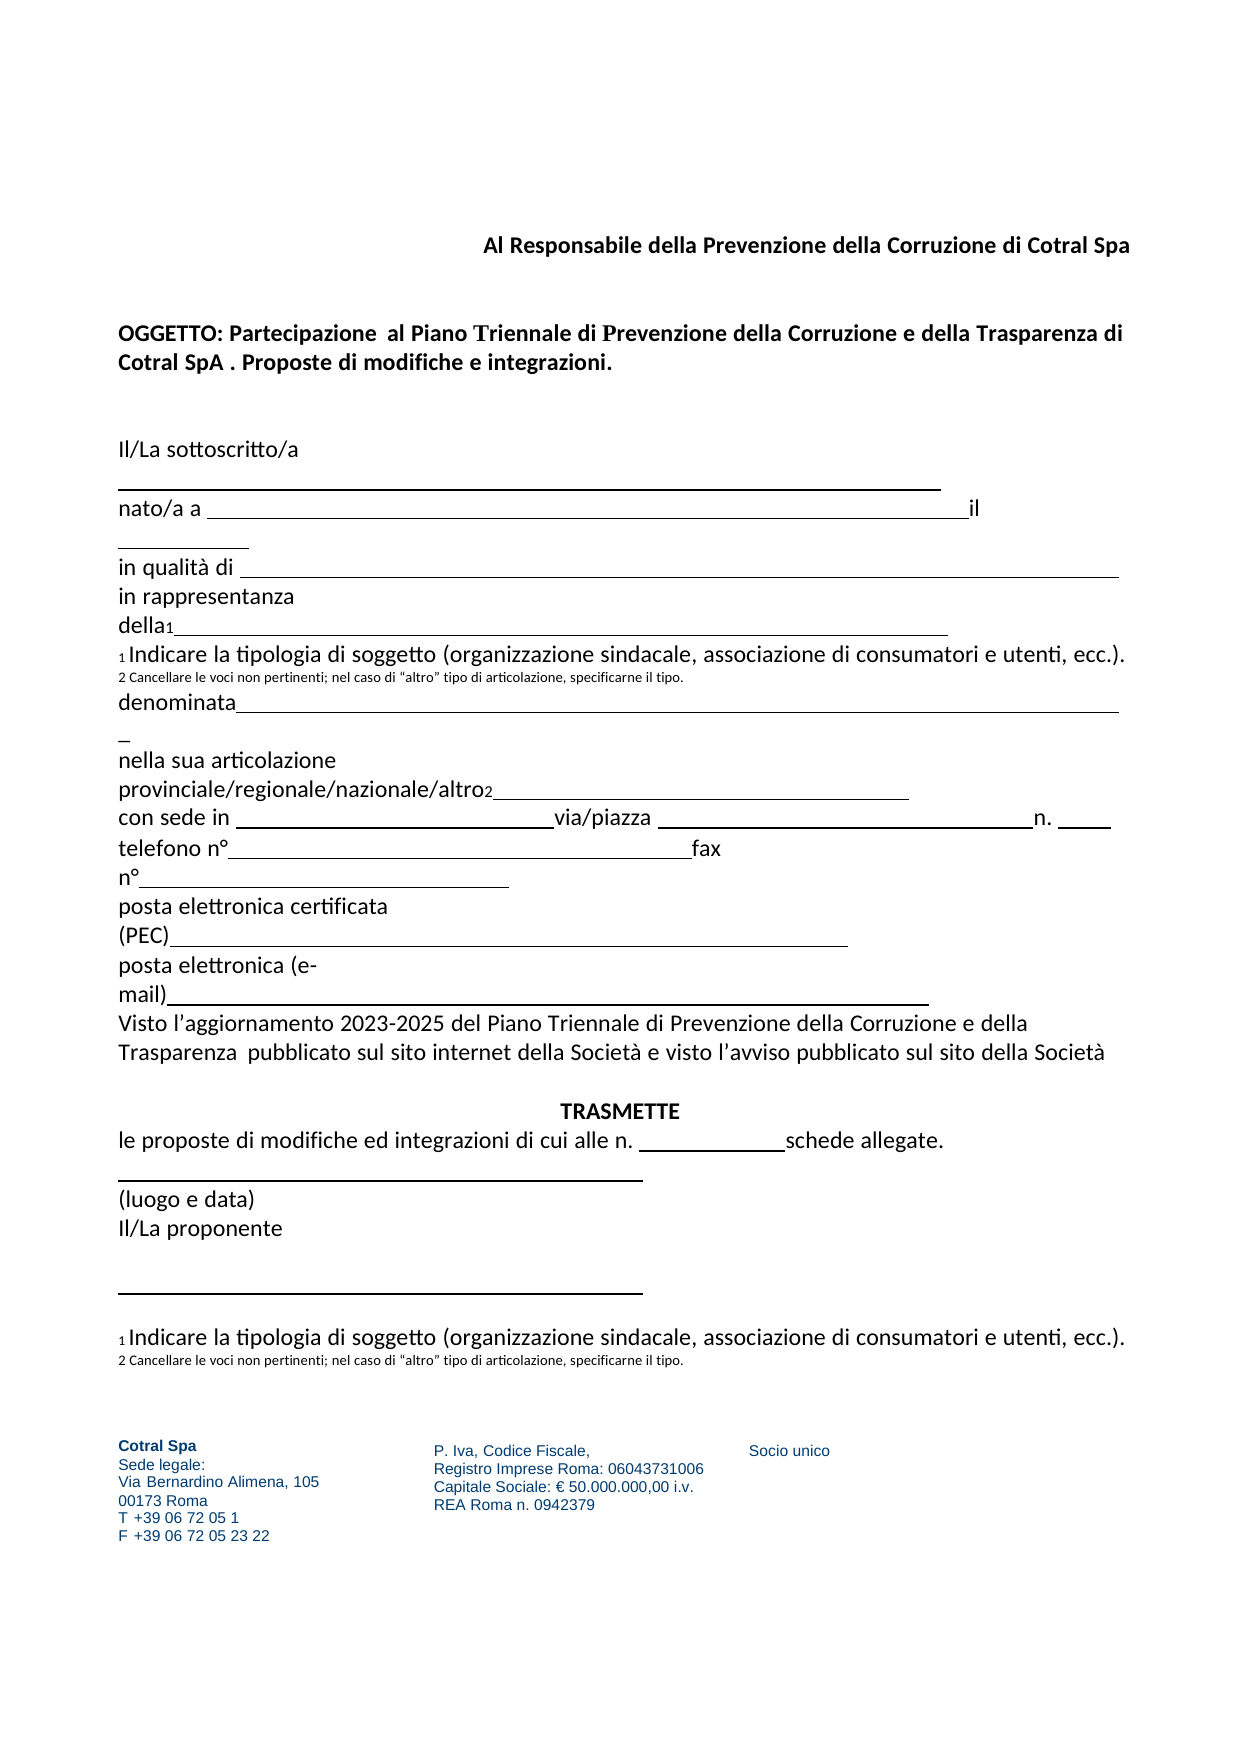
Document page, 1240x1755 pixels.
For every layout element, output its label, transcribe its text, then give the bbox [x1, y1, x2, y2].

text telefono n° fax n° [118, 833, 731, 891]
text (luogo e data) Il/La proponente [118, 1184, 286, 1242]
text Al Responsabile della Prevenzione della Corruzione di Cotral Spa [483, 230, 1239, 259]
text 1 Indicare la tipologia di soggetto (organizzazione sindacale, associazione di consumatori e utenti, ecc.). [118, 1322, 1239, 1351]
text provinciale/regionale/nazionale/altro2 [118, 774, 1239, 804]
text della1 [118, 610, 1239, 639]
text Il/La sottoscritto/a [118, 434, 1239, 463]
text _ [118, 716, 1239, 745]
text in rappresentanza [118, 581, 1239, 610]
text posta elettronica certificata [118, 891, 1239, 920]
text Cotral Spa [114, 1437, 200, 1455]
text 2 Cancellare le voci non pertinenti; nel caso di “altro” tipo di articolazione, specificarne il tipo. [118, 669, 1239, 687]
text Trasparenza pubblicato sul sito internet della Società e visto l’avviso pubblicato sul sito della Società [118, 1037, 1239, 1067]
text 1 Indicare la tipologia di soggetto (organizzazione sindacale, associazione di consumatori e utenti, ecc.). [118, 639, 1239, 669]
text TRASMETTE [556, 1096, 683, 1125]
text nella sua articolazione [118, 745, 1239, 774]
text le proposte di modifiche ed integrazioni di cui alle n. schede allegate. [118, 1125, 1239, 1154]
text Cotral SpA . Proposte di modifiche e integrazioni. [118, 347, 1239, 376]
text F +39 06 72 05 23 22 [118, 1527, 317, 1545]
text 2 Cancellare le voci non pertinenti; nel caso di “altro” tipo di articolazione, specificarne il tipo. [118, 1352, 1239, 1369]
text con sede in via/piazza n. [118, 804, 1239, 833]
text denominata [118, 687, 1239, 716]
text mail) [118, 979, 1239, 1008]
text Via Bernardino Alimena, 105 [118, 1473, 322, 1491]
text (PEC) [118, 920, 1239, 950]
text P. Iva, Codice Fiscale, [433, 1442, 703, 1459]
text nato/a a il [118, 493, 1239, 522]
text T +39 06 72 05 1 [118, 1509, 317, 1527]
text OGGETTO: Partecipazione al Piano Triennale di Prevenzione della Corruzione e della Trasparenza di [118, 318, 1239, 347]
text Sede legale: [115, 1455, 208, 1473]
text Registro Imprese Roma: 06043731006 [433, 1459, 707, 1478]
text Socio unico [749, 1442, 1239, 1459]
text Capitale Sociale: € 50.000.000,00 i.v. REA Roma n. 0942379 [433, 1478, 702, 1514]
text in qualità di [118, 552, 1239, 581]
text posta elettronica (e- [118, 950, 1239, 979]
text 00173 Roma [115, 1491, 211, 1509]
text Visto l’aggiornamento 2023-2025 del Piano Triennale di Prevenzione della Corruzione e della [118, 1008, 1239, 1037]
